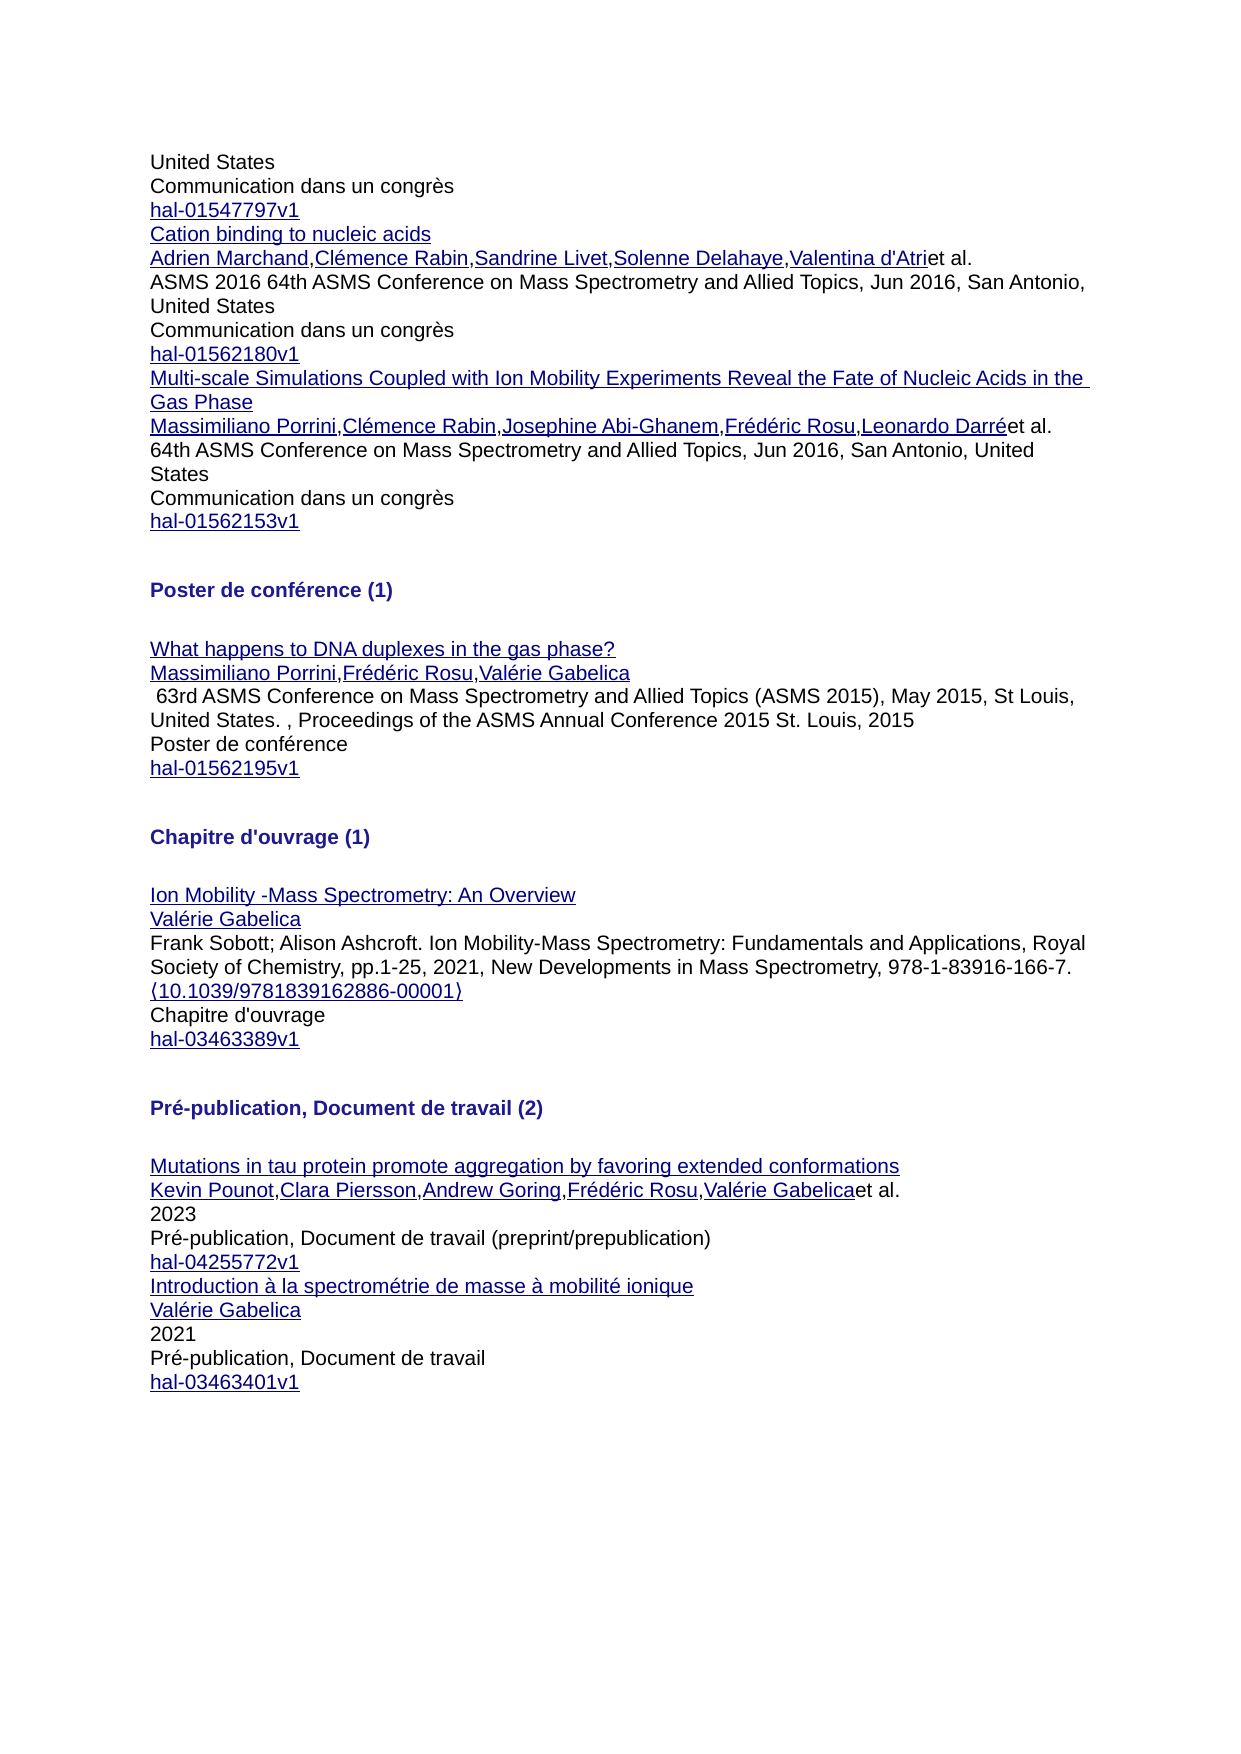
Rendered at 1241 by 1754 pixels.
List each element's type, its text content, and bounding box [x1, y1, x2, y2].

table_cell United States Communication dans un congrès hal-01547797v1 [150, 150, 1090, 222]
table_cell Gas Phase Massimiliano Porrini,Clémence Rabin,Josephine Abi-Ghanem,Frédéric Rosu,Leonardo Darréet al. 64th ASMS Conference on Mass Spectrometry and Allied Topics, Jun 2016, San Antonio, United States Communication dans un congrès hal-01562153v1 [150, 388, 1090, 533]
table_cell Introduction à la spectrométrie de masse à mobilité ionique Valérie Gabelica 2021 Pré-publication, Document de travail hal-03463401v1 [150, 1274, 1090, 1394]
subtitle Chapitre d'ouvrage (1) [150, 825, 1090, 849]
table_header Ion Mobility -Mass Spectrometry: An Overview Valérie Gabelica Frank Sobott; Alison Ashcroft. Ion Mobility-Mass Spectrometry: Fundamentals and Applications, Royal Society of Chemistry, pp.1-25, 2021, New Developments in Mass Spectrometry, 978-1-83916-166-7. ⟨10.1039/9781839162886-00001⟩ Chapitre d'ouvrage hal-03463389v1 [150, 883, 1090, 1051]
table_header What happens to DNA duplexes in the gas phase? Massimiliano Porrini,Frédéric Rosu,Valérie Gabelica 63rd ASMS Conference on Mass Spectrometry and Allied Topics (ASMS 2015), May 2015, St Louis, United States. , Proceedings of the ASMS Annual Conference 2015 St. Louis, 2015 Poster de conférence hal-01562195v1 [150, 636, 1090, 780]
table_header Mutations in tau protein promote aggregation by favoring extended conformations Kevin Pounot,Clara Piersson,Andrew Goring,Frédéric Rosu,Valérie Gabelicaet al. 2023 Pré-publication, Document de travail (preprint/prepublication) hal-04255772v1 [150, 1154, 1090, 1274]
subtitle Pré-publication, Document de travail (2) [150, 1096, 1090, 1120]
subtitle Poster de conférence (1) [150, 578, 1090, 602]
table_cell Multi-scale Simulations Coupled with Ion Mobility Experiments Reveal the Fate of Nucleic Acids in the [150, 366, 1090, 387]
table_cell Cation binding to nucleic acids Adrien Marchand,Clémence Rabin,Sandrine Livet,Solenne Delahaye,Valentina d'Atriet al. ASMS 2016 64th ASMS Conference on Mass Spectrometry and Allied Topics, Jun 2016, San Antonio, United States Communication dans un congrès hal-01562180v1 [150, 222, 1090, 366]
